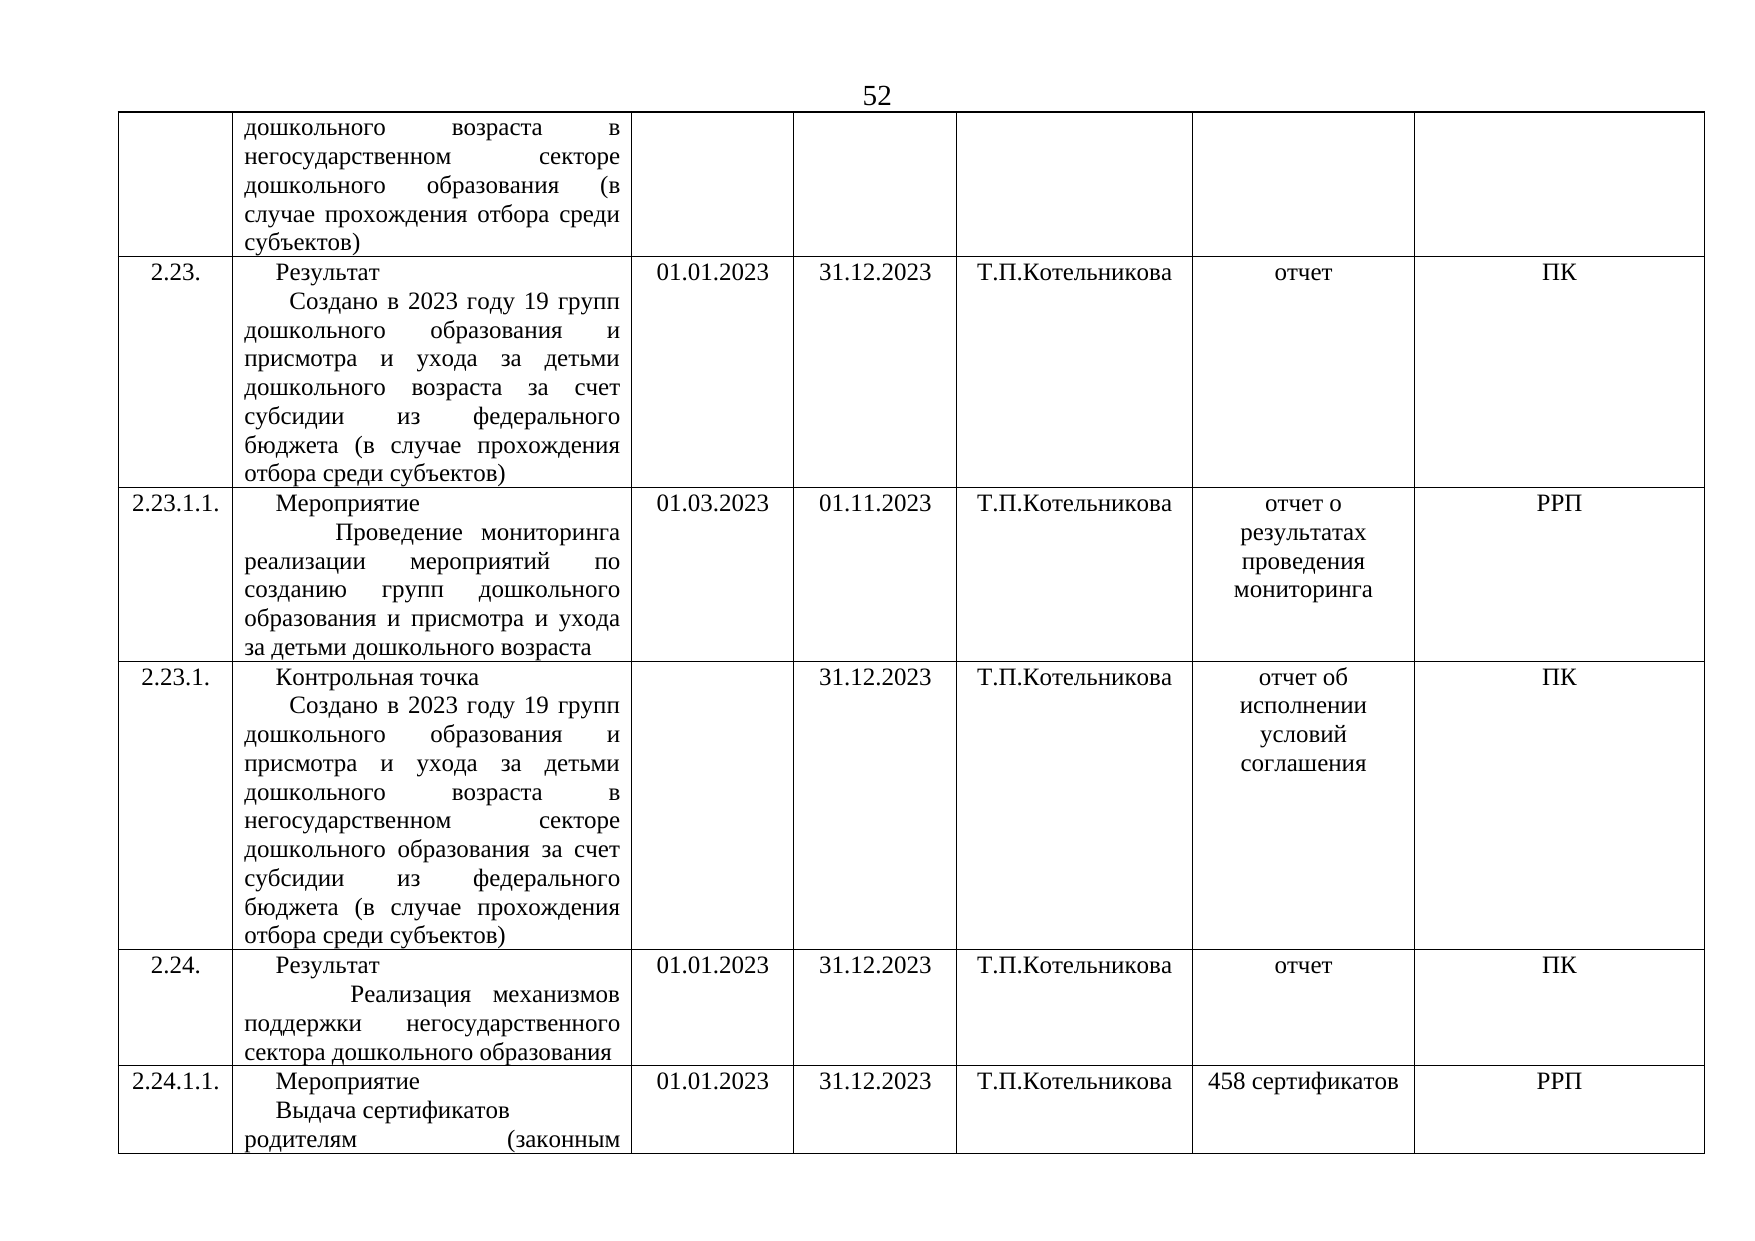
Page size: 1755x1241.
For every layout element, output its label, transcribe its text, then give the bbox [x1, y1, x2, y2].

table_cell 01.01.2023 [632, 257, 793, 487]
table_cell РРП [1415, 1066, 1704, 1153]
table_cell отчет о результатах проведения мониторинга [1193, 488, 1414, 661]
table_cell ПК [1415, 950, 1704, 1065]
table_cell отчет об исполнении условий соглашения [1193, 662, 1414, 949]
table_cell [1193, 113, 1414, 256]
table_cell [632, 113, 793, 256]
table_cell Мероприятие Выдача сертификатов родителям (законным [233, 1066, 631, 1153]
table_cell отчет [1193, 950, 1414, 1065]
table_cell 01.01.2023 [632, 1066, 793, 1153]
table_cell 31.12.2023 [794, 950, 956, 1065]
table_cell [957, 113, 1192, 256]
table_cell Результат Создано в 2023 году 19 групп дошкольного образования и присмотра и ухода за детьми дошкольного возраста за счет субсидии из федерального бюджета (в случае прохождения отбора среди субъектов) [233, 257, 631, 487]
table_cell 458 сертификатов [1193, 1066, 1414, 1153]
table_cell Т.П.Котельникова [957, 662, 1192, 949]
table_cell дошкольного возраста в негосударственном секторе дошкольного образования (в случае прохождения отбора среди субъектов) [233, 113, 631, 256]
table_cell [794, 113, 956, 256]
table_cell Т.П.Котельникова [957, 1066, 1192, 1153]
table_cell 2.24.1.1. [119, 1066, 232, 1153]
table_cell Т.П.Котельникова [957, 257, 1192, 487]
table_cell Т.П.Котельникова [957, 488, 1192, 661]
table_cell 31.12.2023 [794, 257, 956, 487]
table_cell 01.01.2023 [632, 950, 793, 1065]
table_cell ПК [1415, 257, 1704, 487]
table_cell Т.П.Котельникова [957, 950, 1192, 1065]
table_cell [632, 662, 793, 949]
table_cell Мероприятие Проведение мониторинга реализации мероприятий по созданию групп дошкольного образования и присмотра и ухода за детьми дошкольного возраста [233, 488, 631, 661]
table_cell Контрольная точка Создано в 2023 году 19 групп дошкольного образования и присмотра и ухода за детьми дошкольного возраста в негосударственном секторе дошкольного образования за счет субсидии из федерального бюджета (в случае прохождения отбора среди субъектов) [233, 662, 631, 949]
table_cell ПК [1415, 662, 1704, 949]
table_cell 01.11.2023 [794, 488, 956, 661]
table_cell [119, 113, 232, 256]
table_cell 31.12.2023 [794, 662, 956, 949]
table_cell 2.24. [119, 950, 232, 1065]
table_cell Результат Реализация механизмов поддержки негосударственного сектора дошкольного образования [233, 950, 631, 1065]
table_cell 2.23.1. [119, 662, 232, 949]
table_cell РРП [1415, 488, 1704, 661]
table_cell [1415, 113, 1704, 256]
table_cell 01.03.2023 [632, 488, 793, 661]
table_cell 31.12.2023 [794, 1066, 956, 1153]
table_cell 2.23. [119, 257, 232, 487]
table_cell 2.23.1.1. [119, 488, 232, 661]
table_cell отчет [1193, 257, 1414, 487]
